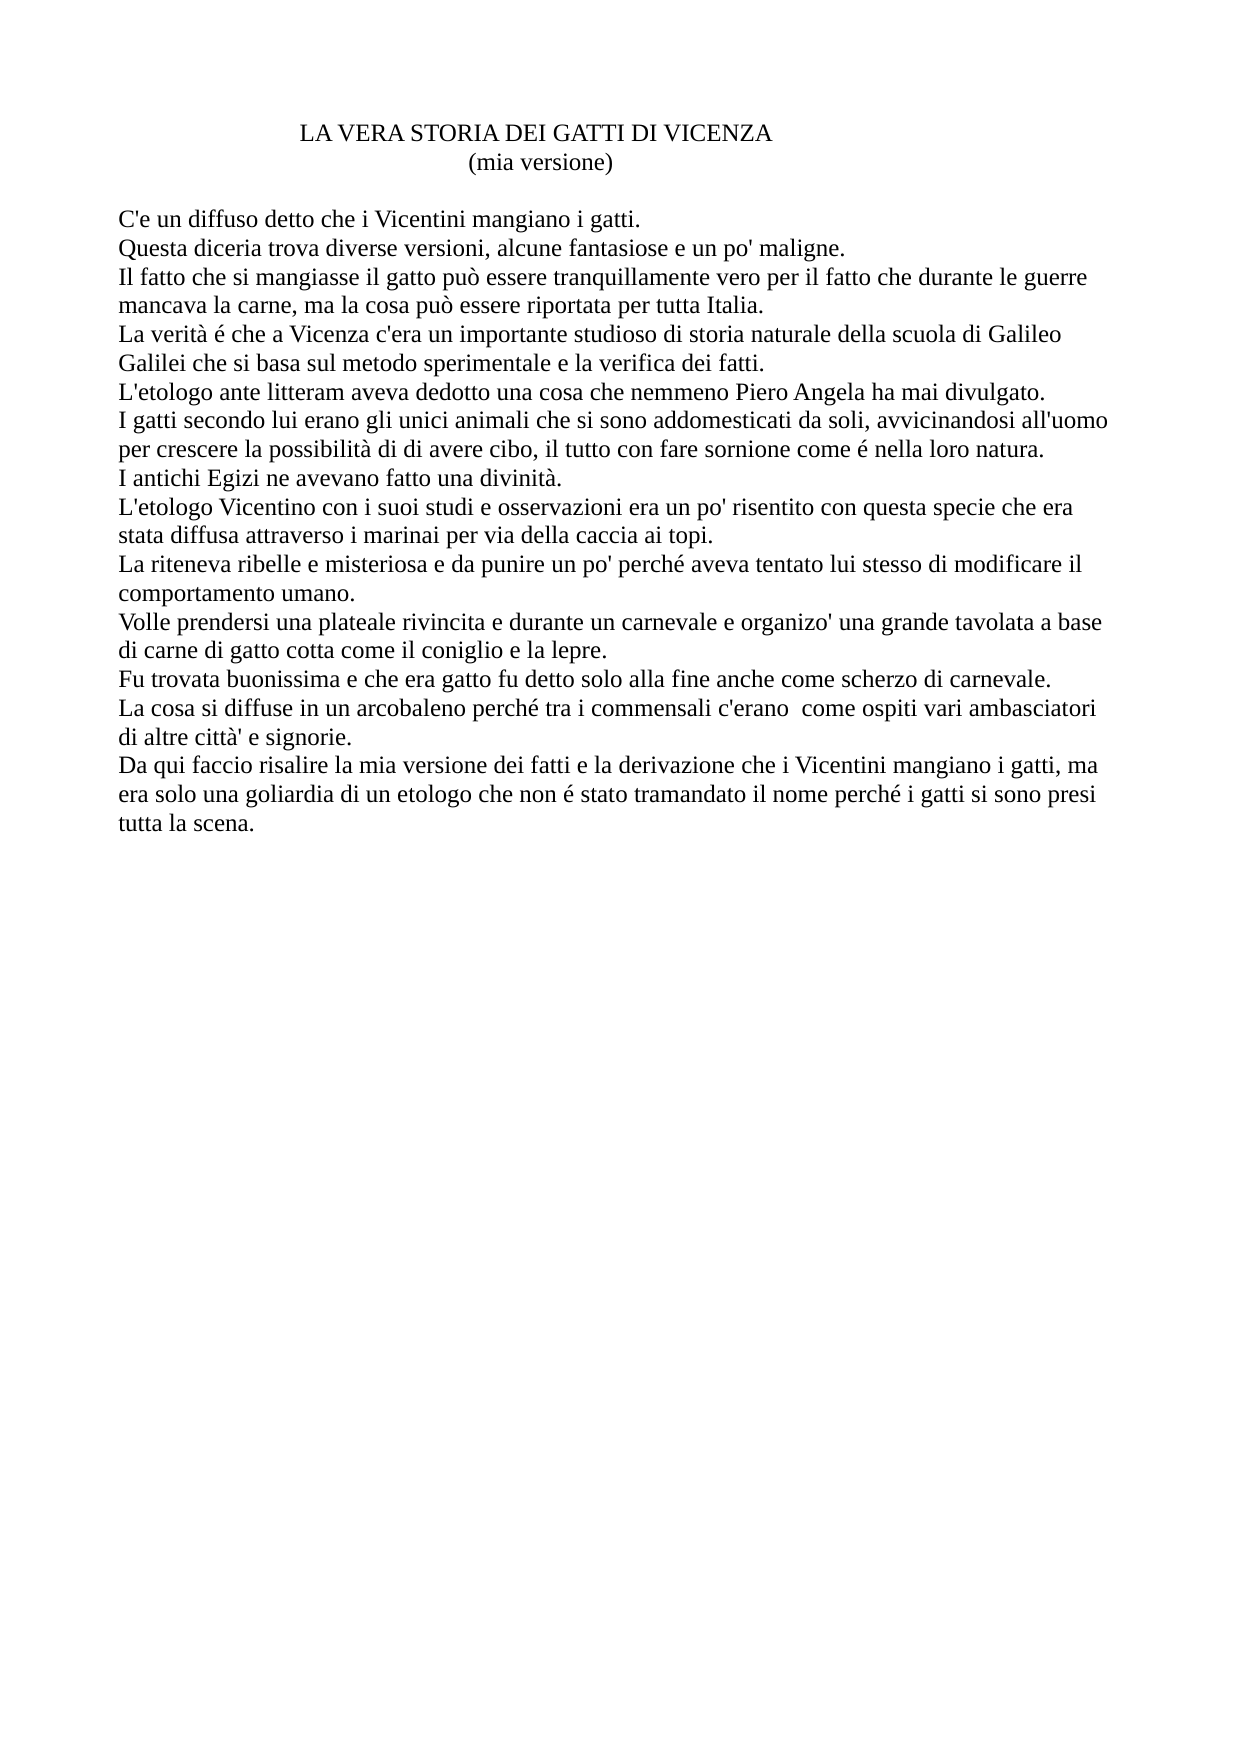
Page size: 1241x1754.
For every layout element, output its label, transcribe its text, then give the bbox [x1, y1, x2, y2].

text Da qui faccio risalire la mia versione dei fatti e la derivazione che i Vicentini mangiano i gatti, ma era solo una goliardia di un etologo che non é stato tramandato il nome perché i gatti si sono presi tutta la scena. [118, 751, 1122, 837]
text La cosa si diffuse in un arcobaleno perché tra i commensali c'erano come ospiti vari ambasciatori di altre città' e signorie. [118, 693, 1122, 751]
text Fu trovata buonissima e che era gatto fu detto solo alla fine anche come scherzo di carnevale. [118, 664, 1122, 693]
text L'etologo Vicentino con i suoi studi e osservazioni era un po' risentito con questa specie che era stata diffusa attraverso i marinai per via della caccia ai topi. [118, 492, 1122, 549]
text C'e un diffuso detto che i Vicentini mangiano i gatti. [118, 204, 1122, 233]
text Questa diceria trova diverse versioni, alcune fantasiose e un po' maligne. [118, 233, 1122, 262]
text (mia versione) [118, 147, 1122, 176]
text L'etologo ante litteram aveva dedotto una cosa che nemmeno Piero Angela ha mai divulgato. [118, 377, 1122, 406]
text I gatti secondo lui erano gli unici animali che si sono addomesticati da soli, avvicinandosi all'uomo per crescere la possibilità di di avere cibo, il tutto con fare sornione come é nella loro natura. [118, 406, 1122, 463]
text La riteneva ribelle e misteriosa e da punire un po' perché aveva tentato lui stesso di modificare il comportamento umano. [118, 549, 1122, 607]
text Volle prendersi una plateale rivincita e durante un carnevale e organizo' una grande tavolata a base di carne di gatto cotta come il coniglio e la lepre. [118, 607, 1122, 664]
text LA VERA STORIA DEI GATTI DI VICENZA [118, 118, 1122, 147]
text I antichi Egizi ne avevano fatto una divinità. [118, 463, 1122, 492]
text Il fatto che si mangiasse il gatto può essere tranquillamente vero per il fatto che durante le guerre mancava la carne, ma la cosa può essere riportata per tutta Italia. [118, 262, 1122, 319]
text La verità é che a Vicenza c'era un importante studioso di storia naturale della scuola di Galileo Galilei che si basa sul metodo sperimentale e la verifica dei fatti. [118, 319, 1122, 377]
